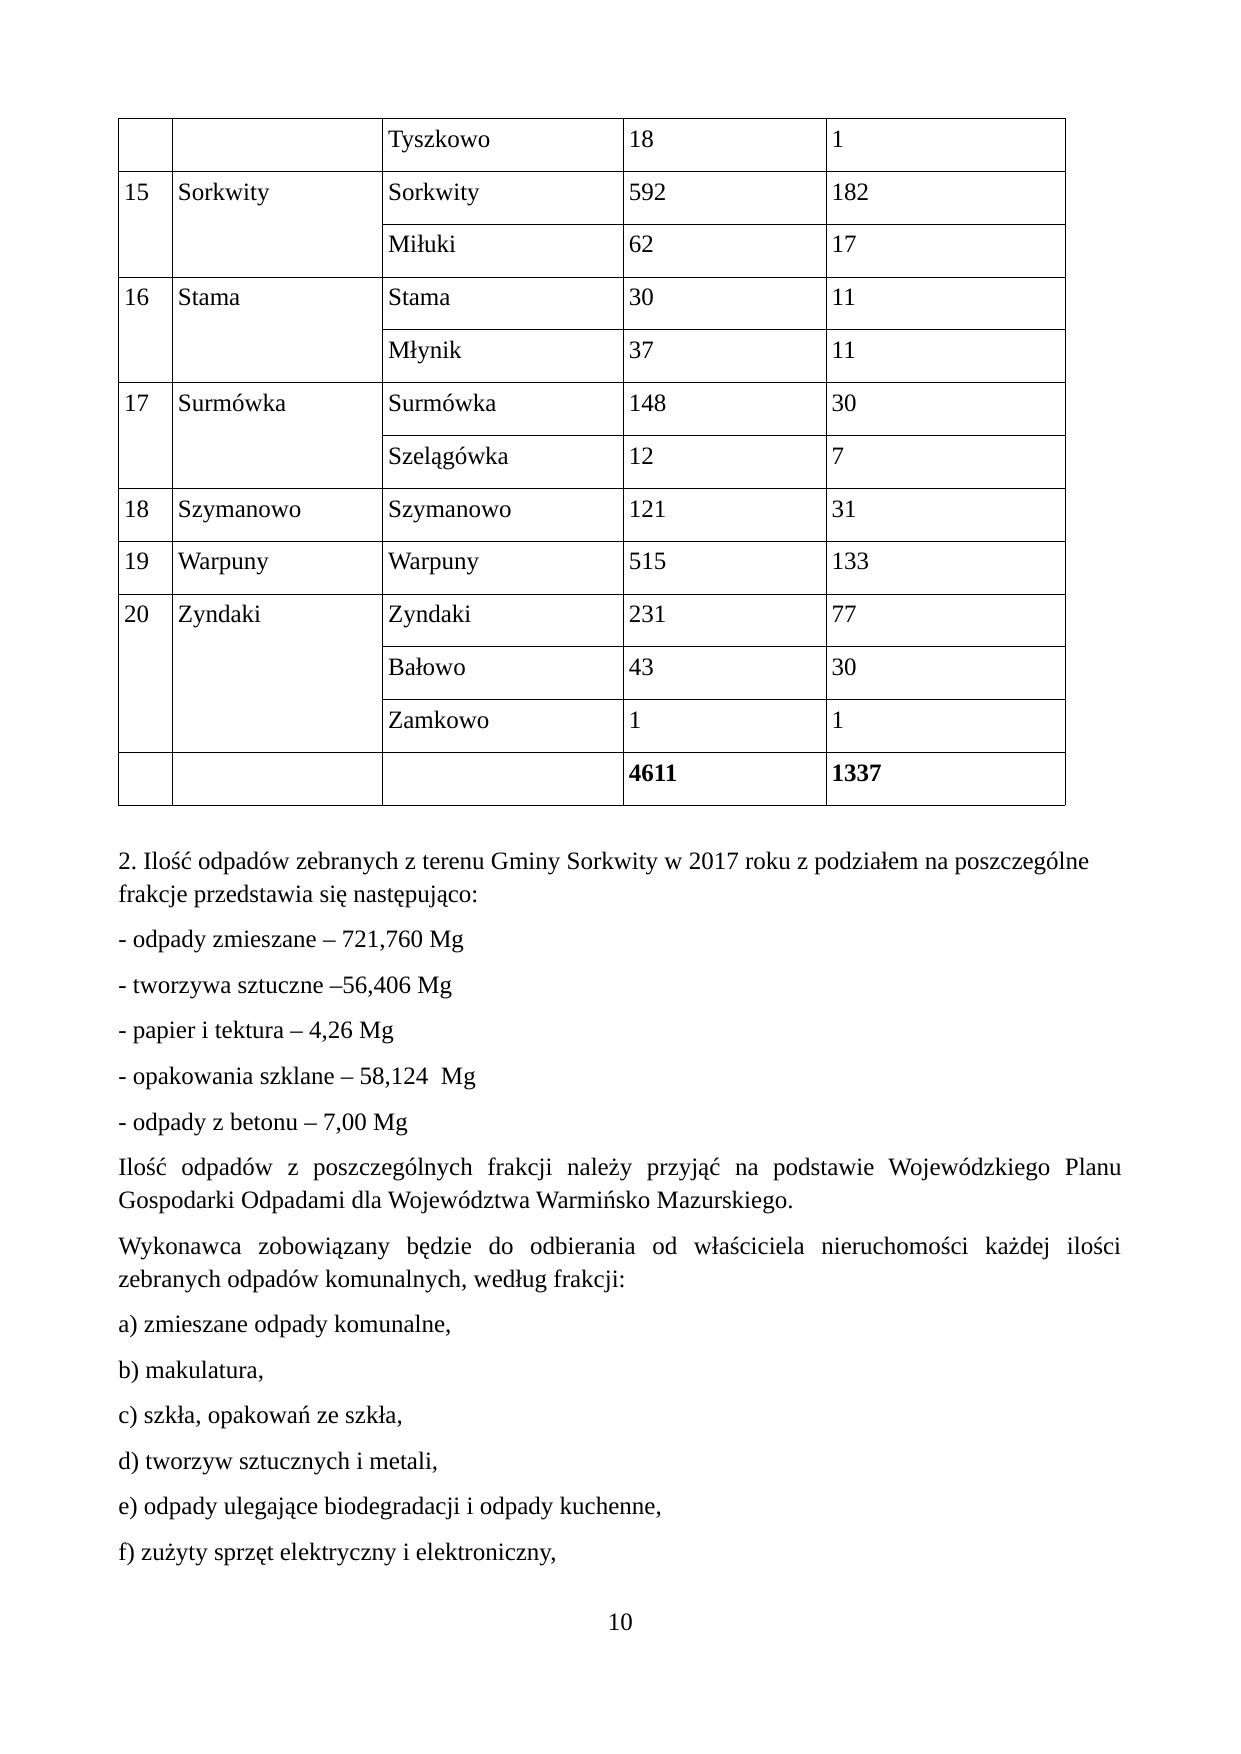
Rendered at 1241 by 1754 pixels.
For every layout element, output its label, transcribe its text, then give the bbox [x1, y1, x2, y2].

table_cell 43 [624, 647, 826, 699]
table_cell Szymanowo [383, 489, 623, 541]
table_cell 31 [827, 489, 1065, 541]
table_cell 30 [827, 383, 1065, 435]
table_cell Tyszkowo [383, 119, 623, 171]
text 2. Ilość odpadów zebranych z terenu Gminy Sorkwity w 2017 roku z podziałem na poszczególne frakcje przedstawia się następująco: [118, 846, 1122, 908]
table_cell 62 [624, 225, 826, 277]
table_cell Zamkowo [383, 700, 623, 752]
table_cell Zyndaki [383, 595, 623, 646]
table_cell [383, 753, 623, 805]
table_cell 18 [119, 489, 172, 541]
text d) tworzyw sztucznych i metali, [118, 1446, 1122, 1474]
table_cell 15 [119, 172, 172, 277]
table_cell Szymanowo [173, 489, 382, 541]
table_cell 121 [624, 489, 826, 541]
table_cell Bałowo [383, 647, 623, 699]
table_cell 148 [624, 383, 826, 435]
text - odpady z betonu – 7,00 Mg [118, 1107, 1122, 1135]
table_cell 19 [119, 542, 172, 593]
table_cell 17 [827, 225, 1065, 277]
table_cell [119, 753, 172, 805]
table_cell 4611 [624, 753, 826, 805]
text Ilość odpadów z poszczególnych frakcji należy przyjąć na podstawie Wojewódzkiego Planu Gospodarki Odpadami dla Województwa Warmińsko Mazurskiego. [118, 1152, 1122, 1214]
text c) szkła, opakowań ze szkła, [118, 1400, 1122, 1429]
text b) makulatura, [118, 1355, 1122, 1383]
table_cell Warpuny [173, 542, 382, 593]
table_cell Szelągówka [383, 436, 623, 488]
table_cell 592 [624, 172, 826, 224]
table_cell 77 [827, 595, 1065, 646]
text - opakowania szklane – 58,124 Mg [118, 1061, 1122, 1090]
table_cell 12 [624, 436, 826, 488]
table_cell Stama [173, 278, 382, 382]
text Wykonawca zobowiązany będzie do odbierania od właściciela nieruchomości każdej ilości zebranych odpadów komunalnych, według frakcji: [118, 1231, 1122, 1292]
text - odpady zmieszane – 721,760 Mg [118, 924, 1122, 953]
table_cell 1 [624, 700, 826, 752]
text a) zmieszane odpady komunalne, [118, 1309, 1122, 1338]
table_cell 515 [624, 542, 826, 593]
table_cell 18 [624, 119, 826, 171]
table_cell Surmówka [383, 383, 623, 435]
table_cell [119, 119, 172, 171]
table_cell [173, 119, 382, 171]
table_cell Sorkwity [173, 172, 382, 277]
text e) odpady ulegające biodegradacji i odpady kuchenne, [118, 1491, 1122, 1520]
table_cell Zyndaki [173, 595, 382, 752]
table_cell Miłuki [383, 225, 623, 277]
table_cell 7 [827, 436, 1065, 488]
table_cell 17 [119, 383, 172, 488]
table_cell 182 [827, 172, 1065, 224]
table_cell 16 [119, 278, 172, 382]
text - papier i tektura – 4,26 Mg [118, 1016, 1122, 1044]
table_cell [173, 753, 382, 805]
table_cell 1 [827, 700, 1065, 752]
table_cell 1337 [827, 753, 1065, 805]
table_cell 11 [827, 330, 1065, 382]
table_cell Młynik [383, 330, 623, 382]
text f) zużyty sprzęt elektryczny i elektroniczny, [118, 1537, 1122, 1566]
table_cell 30 [827, 647, 1065, 699]
table_cell Stama [383, 278, 623, 329]
table_cell 1 [827, 119, 1065, 171]
table_cell 133 [827, 542, 1065, 593]
table_cell Warpuny [383, 542, 623, 593]
table_cell 231 [624, 595, 826, 646]
table_cell 30 [624, 278, 826, 329]
table_cell 20 [119, 595, 172, 752]
table_cell Sorkwity [383, 172, 623, 224]
text - tworzywa sztuczne –56,406 Mg [118, 970, 1122, 999]
table_cell 11 [827, 278, 1065, 329]
table_cell 37 [624, 330, 826, 382]
table_cell Surmówka [173, 383, 382, 488]
